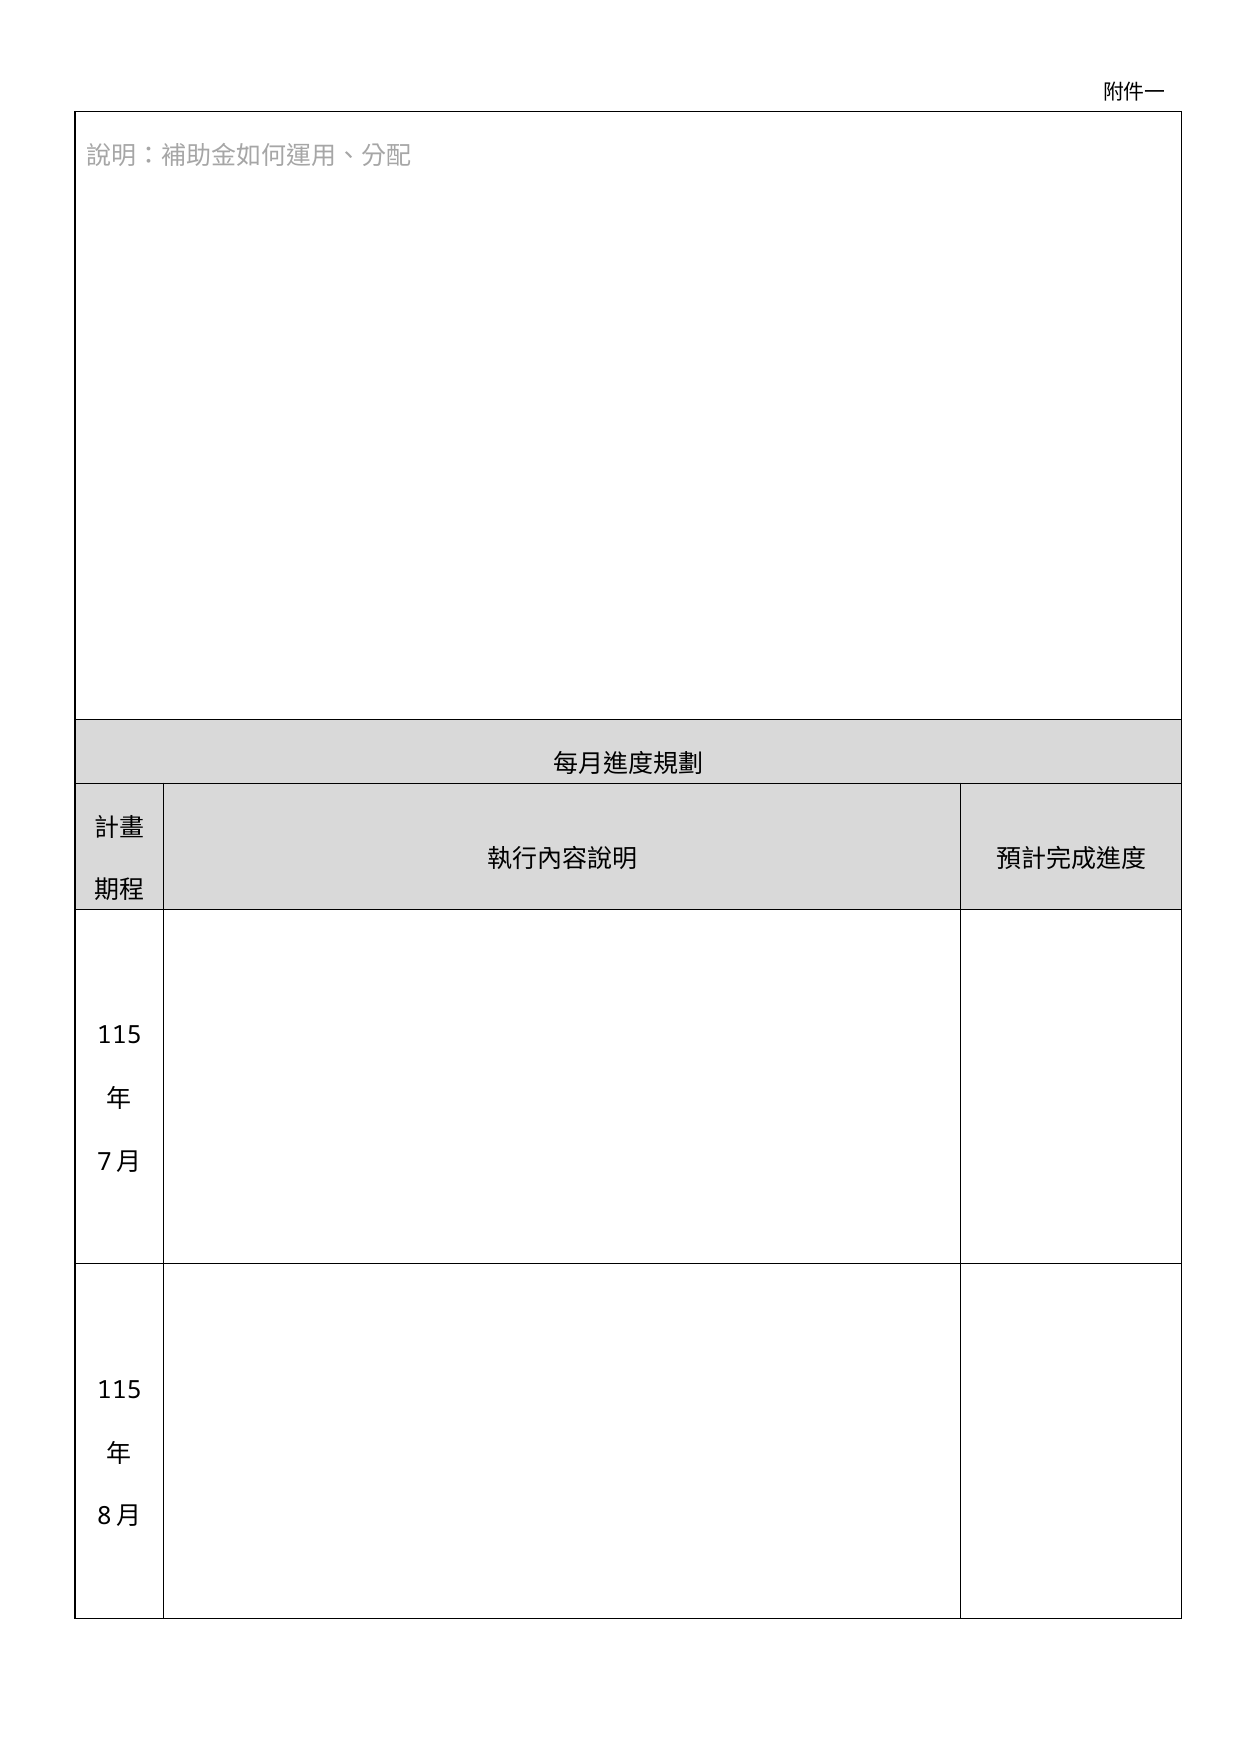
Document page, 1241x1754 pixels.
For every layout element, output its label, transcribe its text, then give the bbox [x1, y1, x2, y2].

table_cell 計畫期程 [76, 784, 163, 909]
table_cell [164, 1264, 960, 1617]
table_cell 說明：補助金如何運用、分配 [76, 112, 1181, 719]
table_cell [961, 1264, 1181, 1617]
table_cell 115年 8月 [76, 1264, 163, 1617]
table_cell [164, 910, 960, 1263]
table_cell 執行內容說明 [164, 784, 960, 909]
table_cell [961, 910, 1181, 1263]
table_cell 每月進度規劃 [76, 720, 1181, 783]
table_cell 預計完成進度 [961, 784, 1181, 909]
table_cell 115年 7月 [76, 910, 163, 1263]
